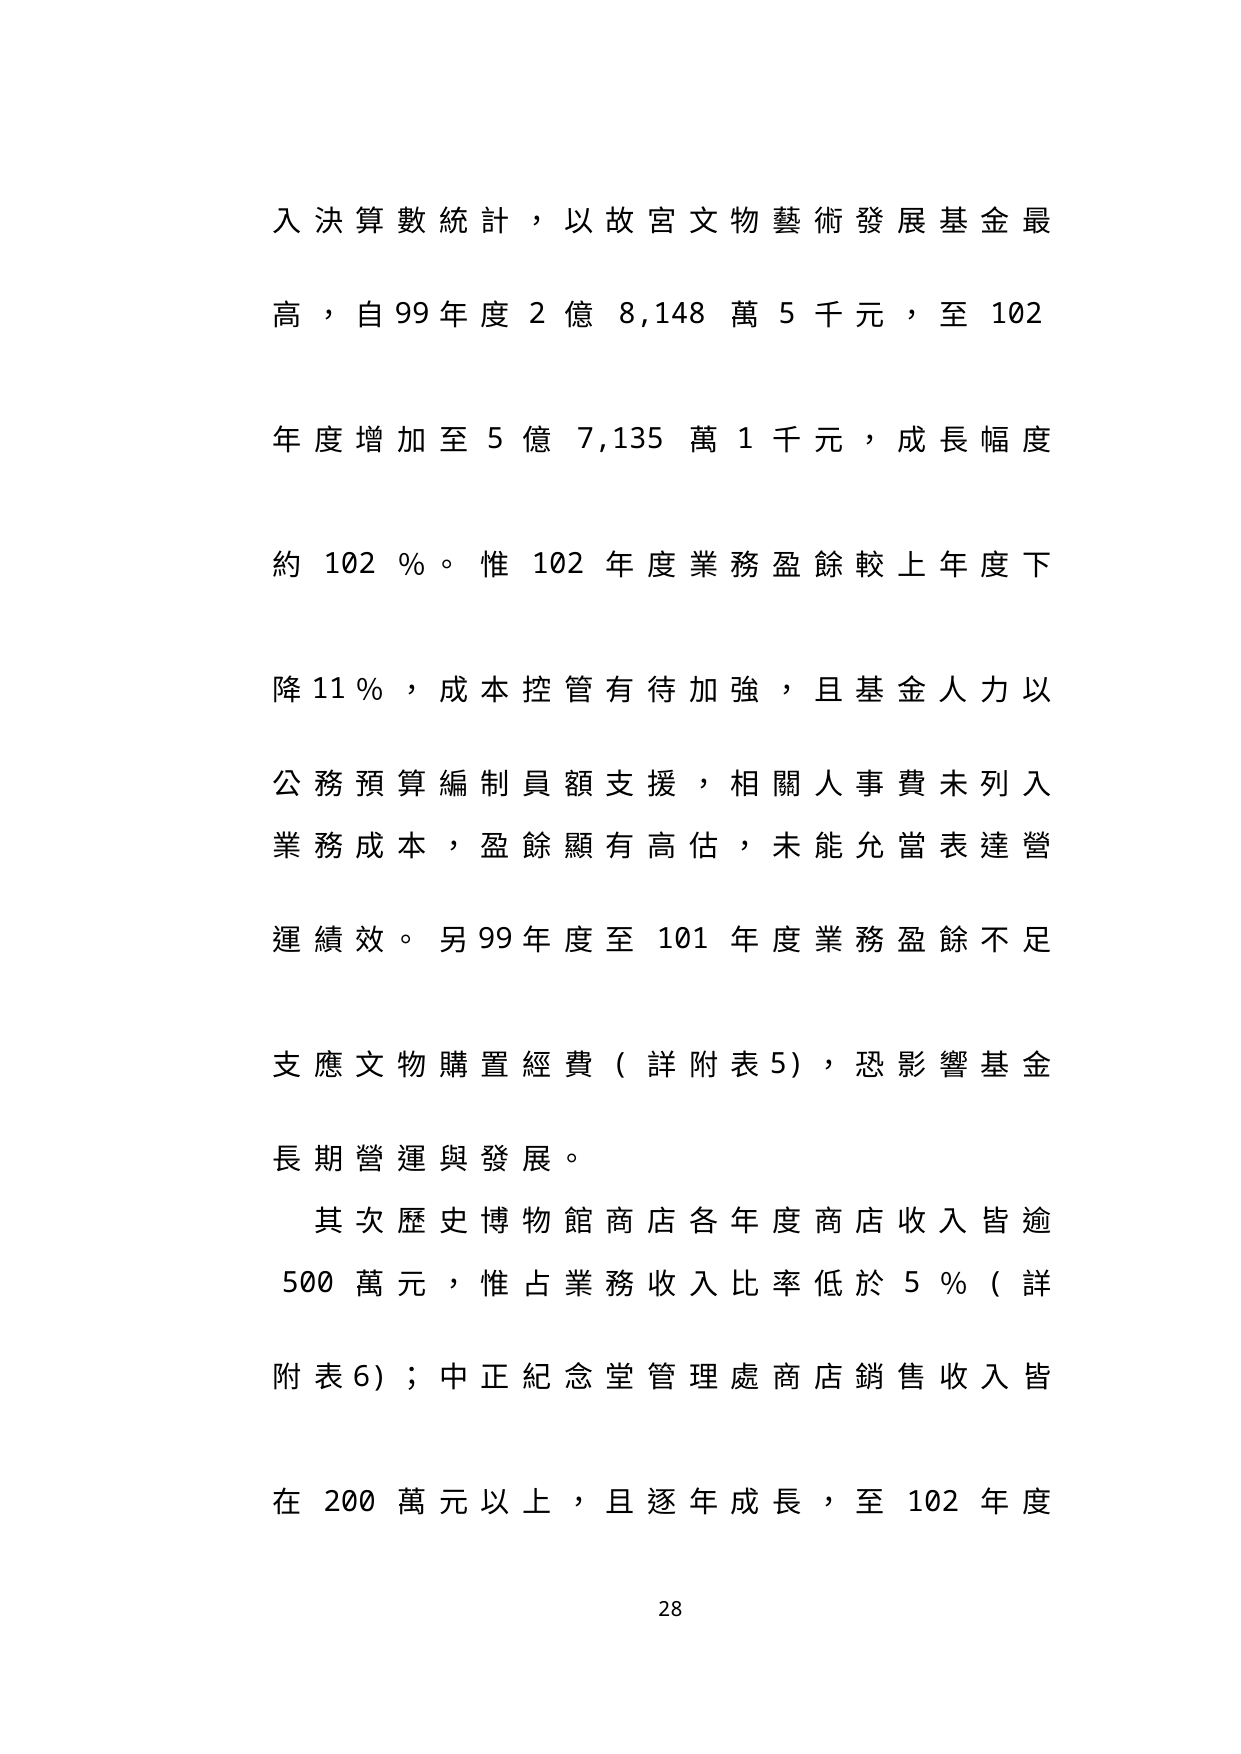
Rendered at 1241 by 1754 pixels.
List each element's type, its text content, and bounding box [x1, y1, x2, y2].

text 入決算數統計，以故宮文物藝術發展基金最高，自99年度2億8,148萬5千元，至102年度增加至5億7,135萬1千元，成長幅度約102％。惟102年度業務盈餘較上年度下降11％，成本控管有待加強，且基金人力以公務預算編制員額支援，相關人事費未列入業務成本，盈餘顯有高估，未能允當表達營運績效。另99年度至101年度業務盈餘不足支應文物購置經費(詳附表5)，恐影響基金長期營運與發展。 [241, 177, 1058, 1177]
text 其次歷史博物館商店各年度商店收入皆逾500萬元，惟占業務收入比率低於5％(詳附表6)；中正紀念堂管理處商店銷售收入皆在200萬元以上，且逐年成長，至102年度為741萬餘元，占基金收入比率3.89％；其餘博物館商店銷售收入最高僅數十萬元，占基金收入皆未達1％，顯示銷售未具規模，難以提高財務自籌率。上開商店經營成本並未列計人員薪資，如將成本加計用人費用後，恐轉盈為虧。 [241, 1177, 1058, 1552]
